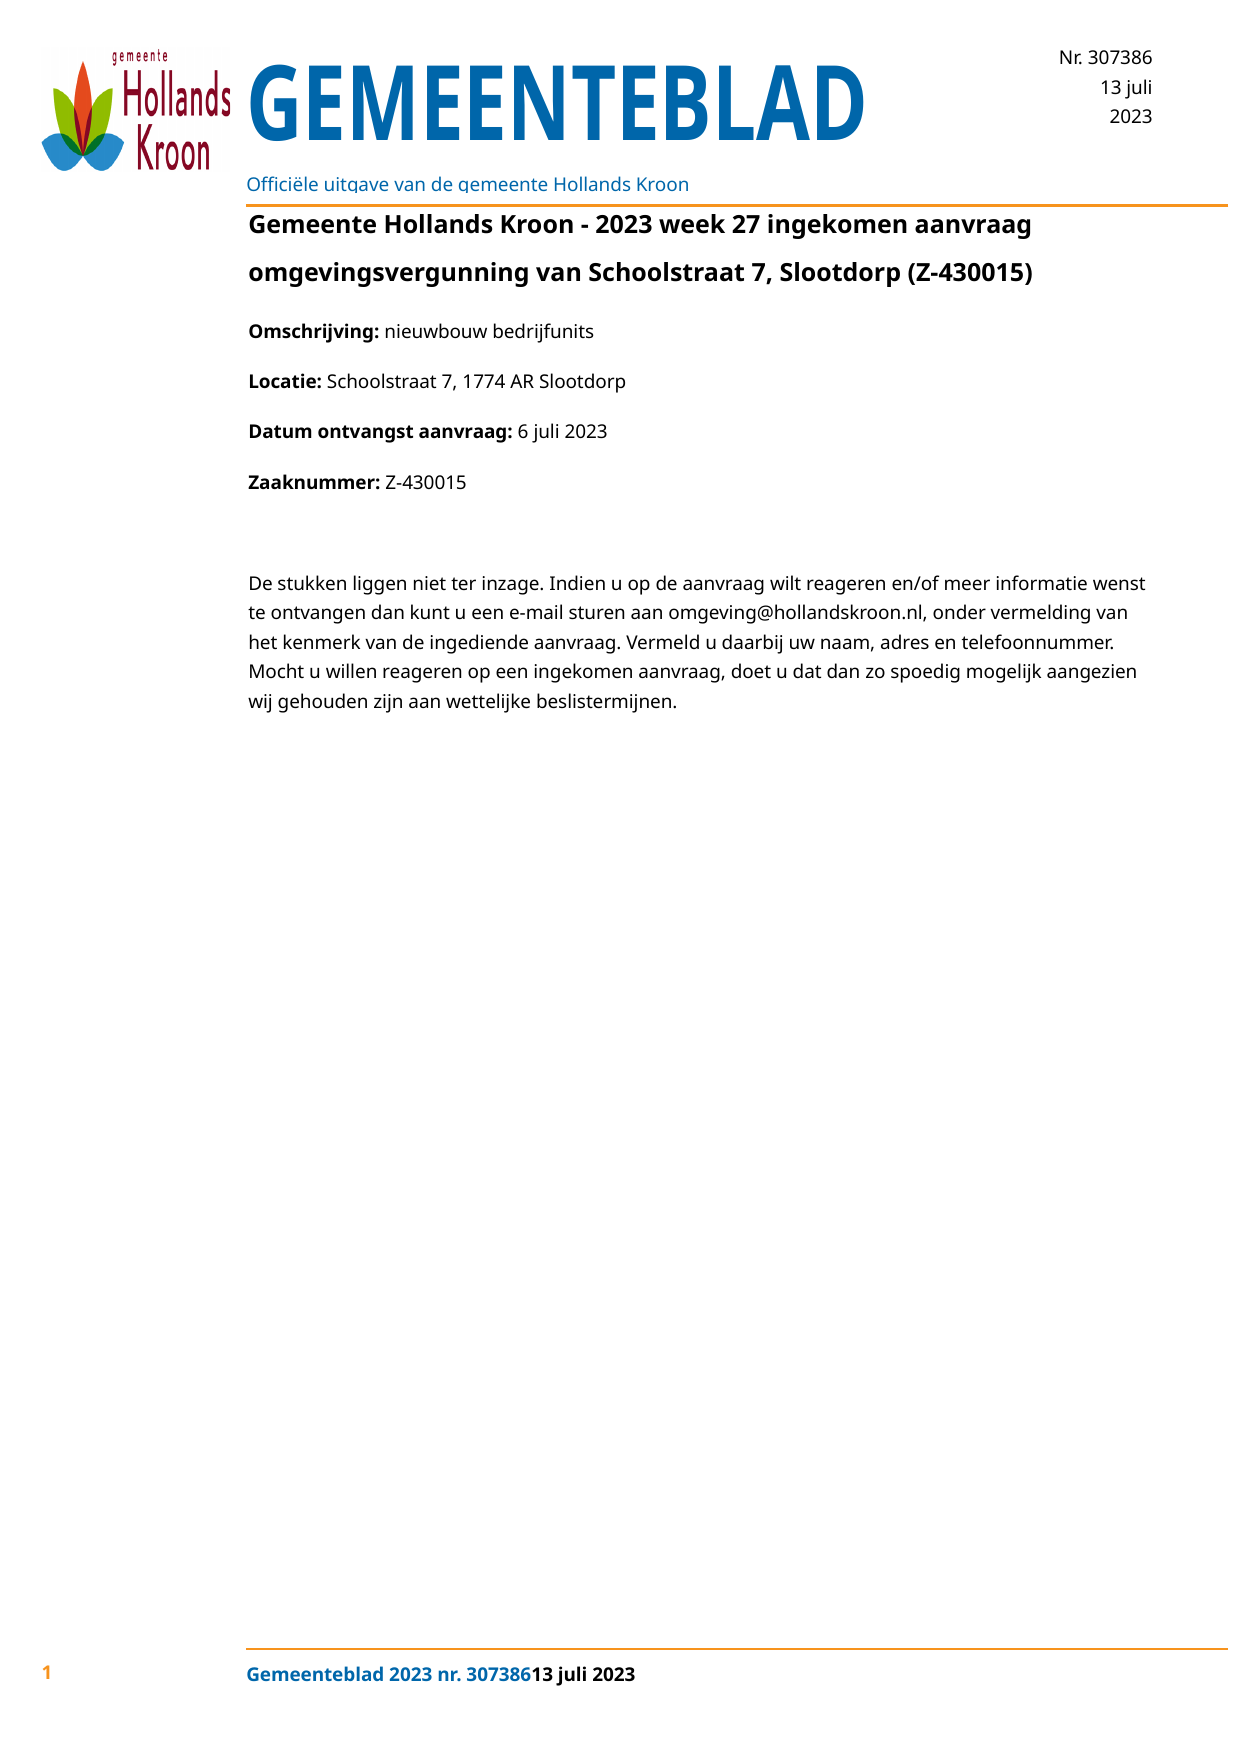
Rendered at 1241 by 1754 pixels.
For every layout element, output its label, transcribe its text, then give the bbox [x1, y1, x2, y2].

text De stukken liggen niet ter inzage. Indien u op de aanvraag wilt reageren en/of meer informatie wenst te ontvangen dan kunt u een e-mail sturen aan omgeving@hollandskroon.nl, onder vermelding van het kenmerk van de ingediende aanvraag. Vermeld u daarbij uw naam, adres en telefoonnummer. Mocht u willen reageren op een ingekomen aanvraag, doet u dat dan zo spoedig mogelijk aangezien wij gehouden zijn aan wettelijke beslistermijnen. [248, 570, 1152, 714]
picture [41, 47, 231, 172]
text Zaaknummer: Z-430015 [248, 469, 1152, 495]
text Omschrijving: nieuwbouw bedrijfunits [248, 318, 1152, 344]
text Locatie: Schoolstraat 7, 1774 AR Slootdorp [248, 368, 1152, 394]
text Gemeente Hollands Kroon - 2023 week 27 ingekomen aanvraag omgevingsvergunning van Schoolstraat 7, Slootdorp (Z-430015) [248, 207, 1152, 288]
text Datum ontvangst aanvraag: 6 juli 2023 [248, 419, 1152, 444]
